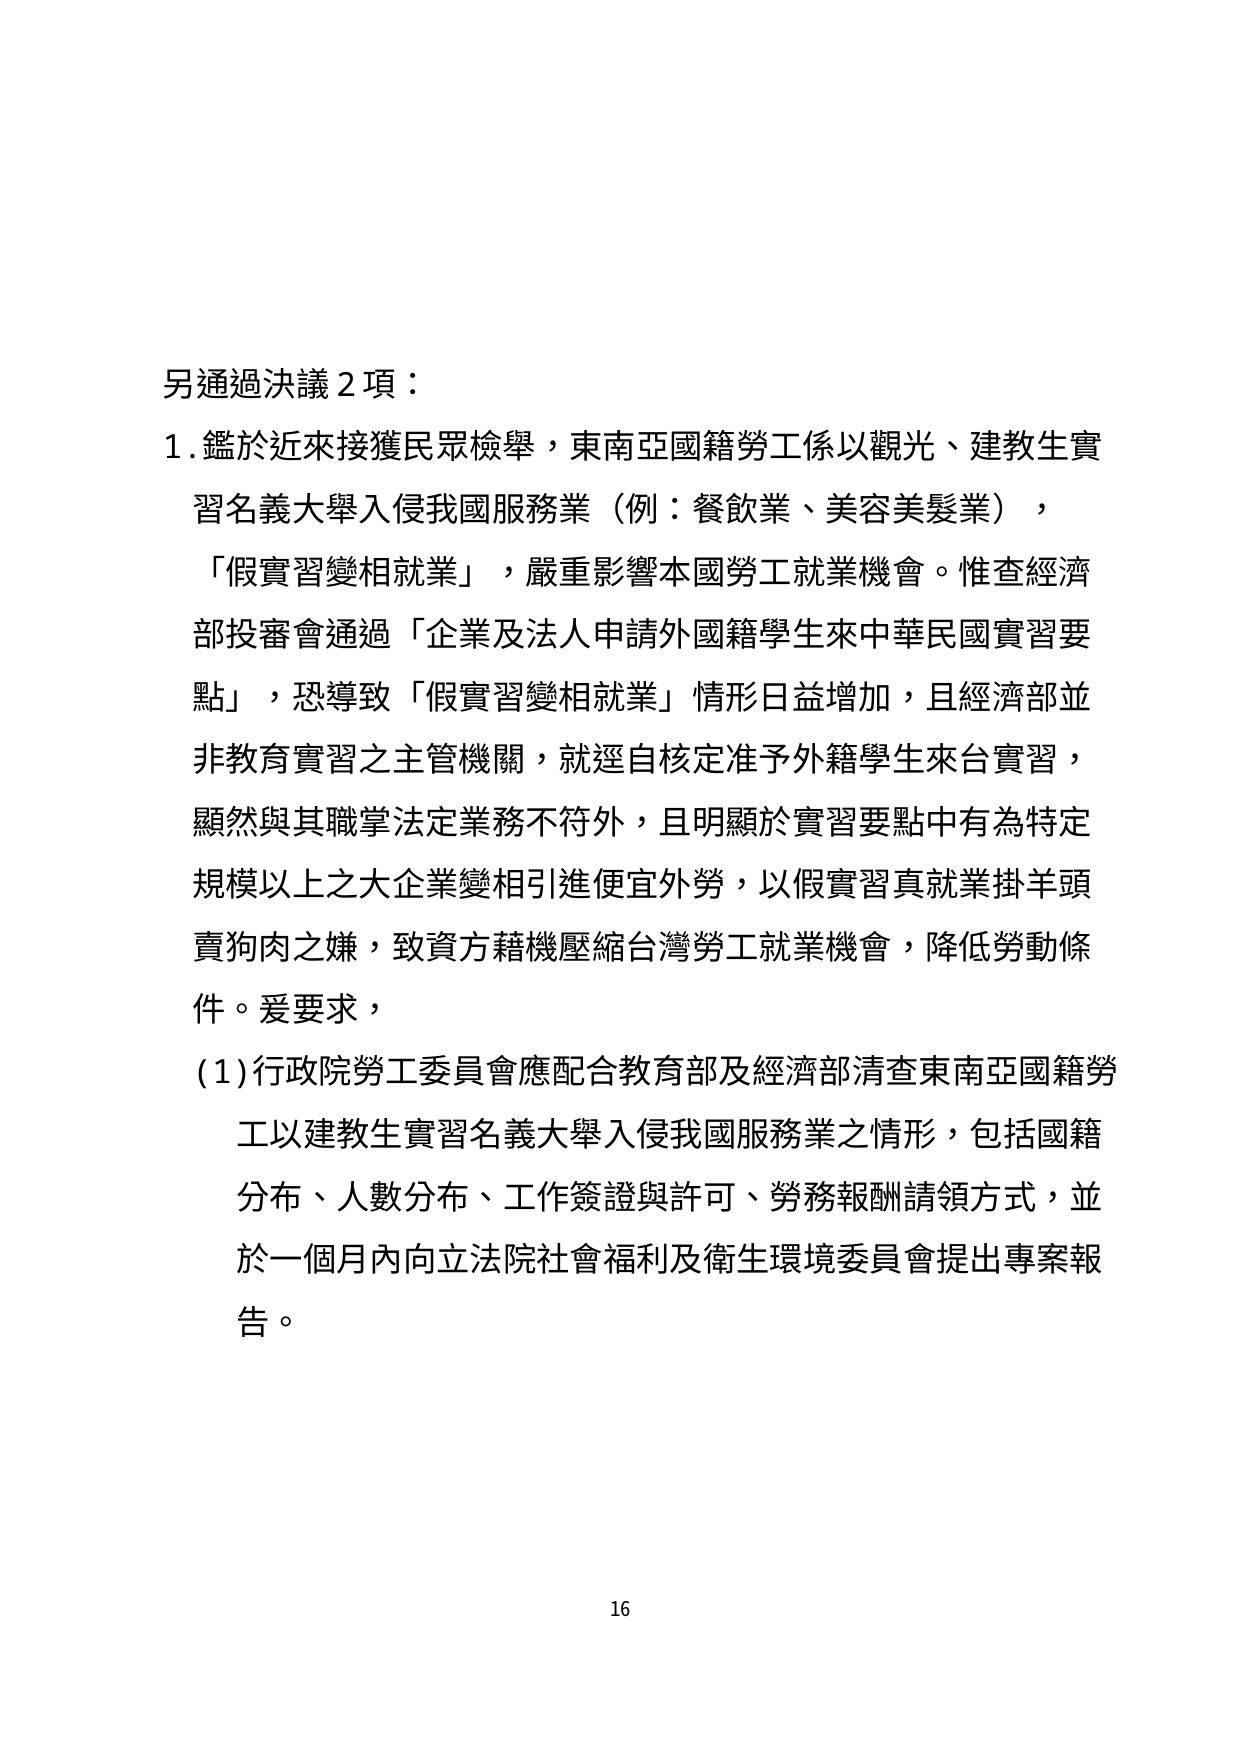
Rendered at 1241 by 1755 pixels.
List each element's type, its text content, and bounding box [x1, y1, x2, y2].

text 另通過決議2項： [118, 340, 1122, 403]
text (1)行政院勞工委員會應配合教育部及經濟部清查東南亞國籍勞工以建教生實習名義大舉入侵我國服務業之情形，包括國籍分布、人數分布、工作簽證與許可、勞務報酬請領方式，並於一個月內向立法院社會福利及衛生環境委員會提出專案報告。 [192, 1028, 1122, 1340]
text 1.鑑於近來接獲民眾檢舉，東南亞國籍勞工係以觀光、建教生實習名義大舉入侵我國服務業（例：餐飲業、美容美髮業），「假實習變相就業」，嚴重影響本國勞工就業機會。惟查經濟部投審會通過「企業及法人申請外國籍學生來中華民國實習要點」，恐導致「假實習變相就業」情形日益增加，且經濟部並非教育實習之主管機關，就逕自核定准予外籍學生來台實習，顯然與其職掌法定業務不符外，且明顯於實習要點中有為特定規模以上之大企業變相引進便宜外勞，以假實習真就業掛羊頭賣狗肉之嫌，致資方藉機壓縮台灣勞工就業機會，降低勞動條件。爰要求， [162, 403, 1122, 1028]
